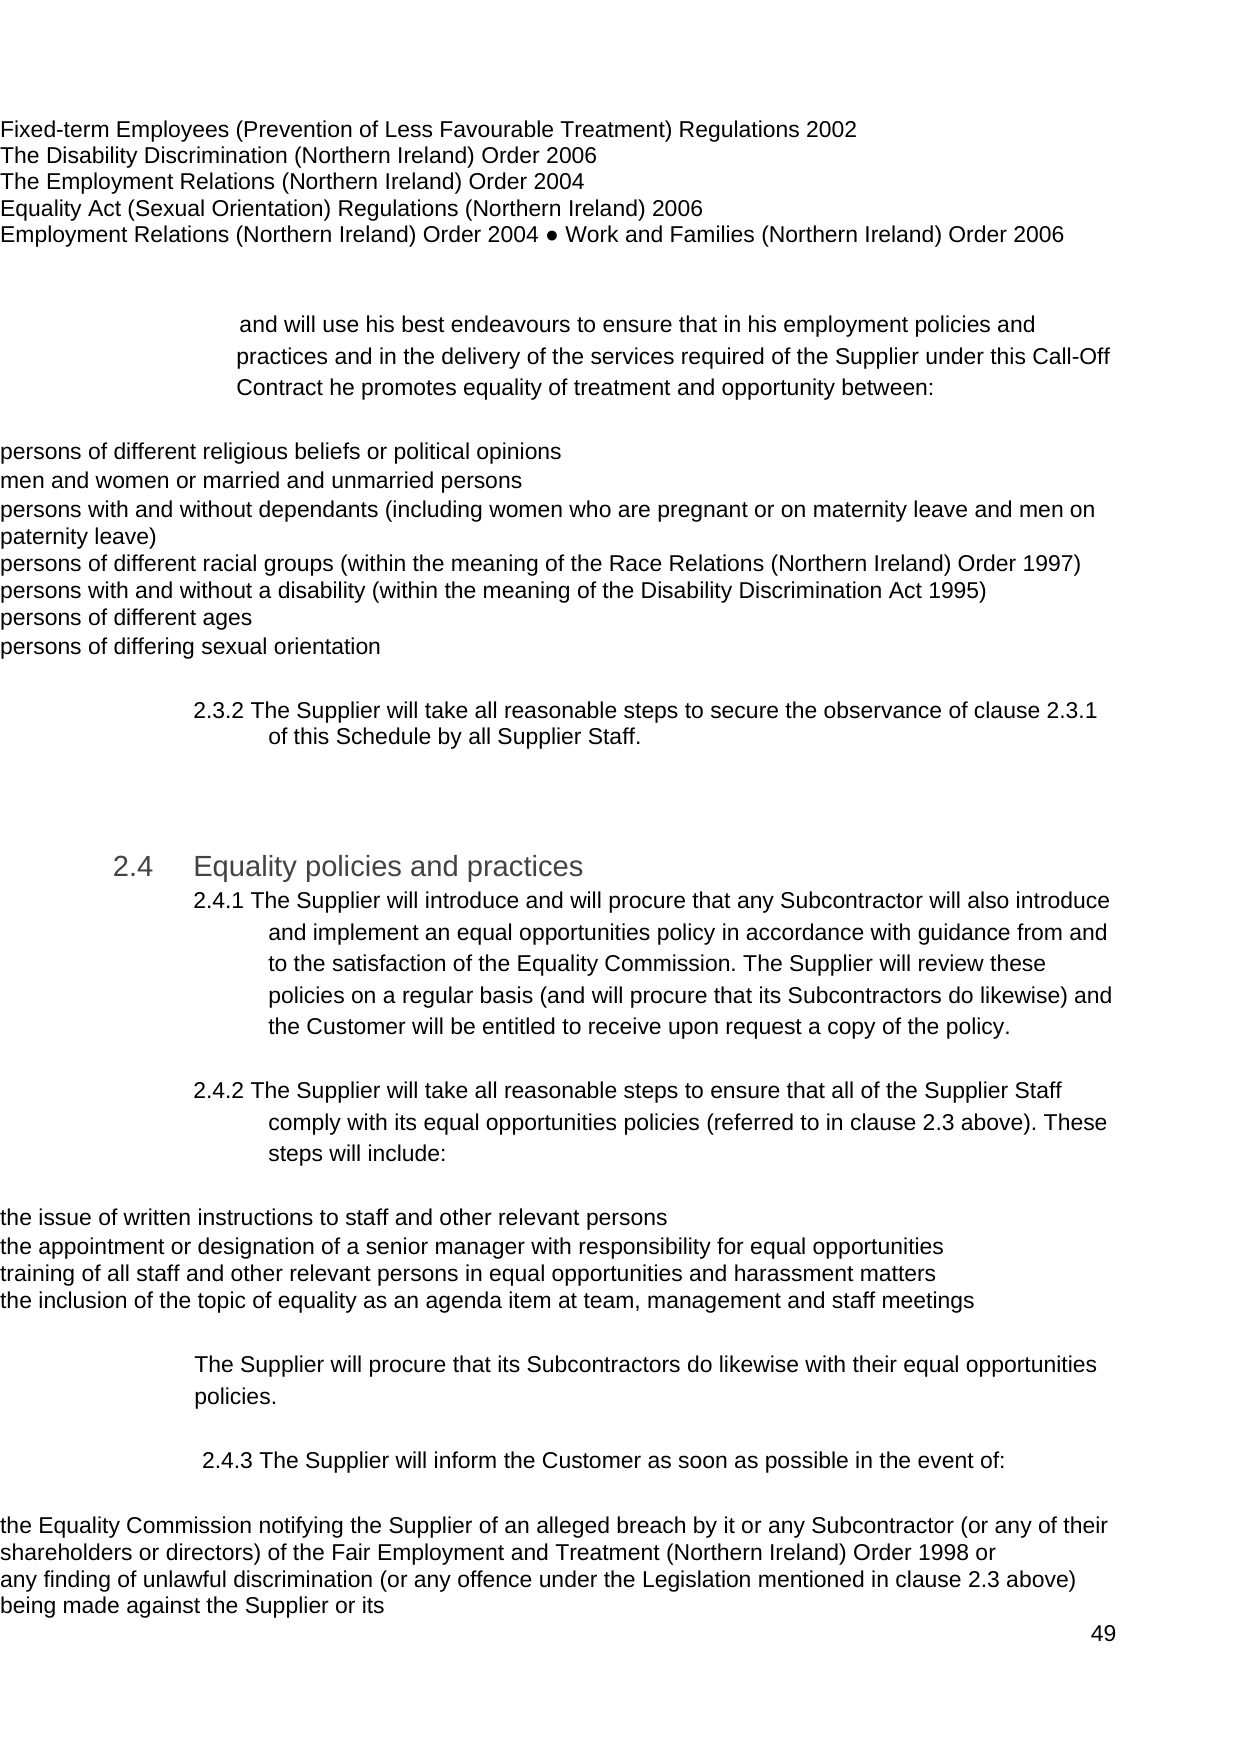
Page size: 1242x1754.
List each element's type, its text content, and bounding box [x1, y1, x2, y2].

list The Disability Discrimination (Northern Ireland) Order 2006 [0, 142, 1121, 168]
list persons of different racial groups (within the meaning of the Race Relations (Northern Ireland) Order 1997) [0, 550, 1121, 576]
text 2.4.1 The Supplier will introduce and will procure that any Subcontractor will also introduce and implement an equal opportunities policy in accordance with guidance from and to the satisfaction of the Equality Commission. The Supplier will review these policies on a regular basis (and will procure that its Subcontractors do likewise) and the Customer will be entitled to receive upon request a copy of the policy. [193, 887, 1121, 1039]
list the inclusion of the topic of equality as an agenda item at team, management and staff meetings [0, 1287, 1121, 1314]
list the appointment or designation of a senior manager with responsibility for equal opportunities [0, 1233, 1121, 1260]
text 2.3.2 The Supplier will take all reasonable steps to secure the observance of clause 2.3.1 of this Schedule by all Supplier Staff. [193, 697, 1121, 750]
text and will use his best endeavours to ensure that in his employment policies and practices and in the delivery of the services required of the Supplier under this Call-Off Contract he promotes equality of treatment and opportunity between: [157, 311, 1121, 401]
list Fixed-term Employees (Prevention of Less Favourable Treatment) Regulations 2002 [0, 116, 1121, 142]
list Equality Act (Sexual Orientation) Regulations (Northern Ireland) 2006 [0, 194, 1121, 221]
text 2.4.3 The Supplier will inform the Customer as soon as possible in the event of: [0, 1447, 1122, 1474]
list The Employment Relations (Northern Ireland) Order 2004 [0, 168, 1121, 194]
list persons of different ages [0, 604, 1121, 630]
list training of all staff and other relevant persons in equal opportunities and harassment matters [0, 1260, 1121, 1287]
subtitle 2.4 Equality policies and practices [0, 849, 1122, 883]
list persons with and without dependants (including women who are pregnant or on maternity leave and men on paternity leave) [0, 496, 1121, 549]
list the issue of written instructions to staff and other relevant persons [0, 1204, 1121, 1230]
list persons of different religious beliefs or political opinions [0, 438, 1121, 464]
list Employment Relations (Northern Ireland) Order 2004 ● Work and Families (Northern Ireland) Order 2006 [0, 221, 1121, 247]
list the Equality Commission notifying the Supplier of an alleged breach by it or any Subcontractor (or any of their shareholders or directors) of the Fair Employment and Treatment (Northern Ireland) Order 1998 or [0, 1512, 1121, 1565]
list any finding of unlawful discrimination (or any offence under the Legislation mentioned in clause 2.3 above) being made against the Supplier or its [0, 1566, 1121, 1618]
text 2.4.2 The Supplier will take all reasonable steps to ensure that all of the Supplier Staff comply with its equal opportunities policies (referred to in clause 2.3 above). These steps will include: [193, 1077, 1121, 1167]
text The Supplier will procure that its Subcontractors do likewise with their equal opportunities policies. [194, 1351, 1121, 1409]
list persons with and without a disability (within the meaning of the Disability Discrimination Act 1995) [0, 577, 1121, 603]
list persons of differing sexual orientation [0, 633, 1121, 659]
list men and women or married and unmarried persons [0, 467, 1121, 493]
